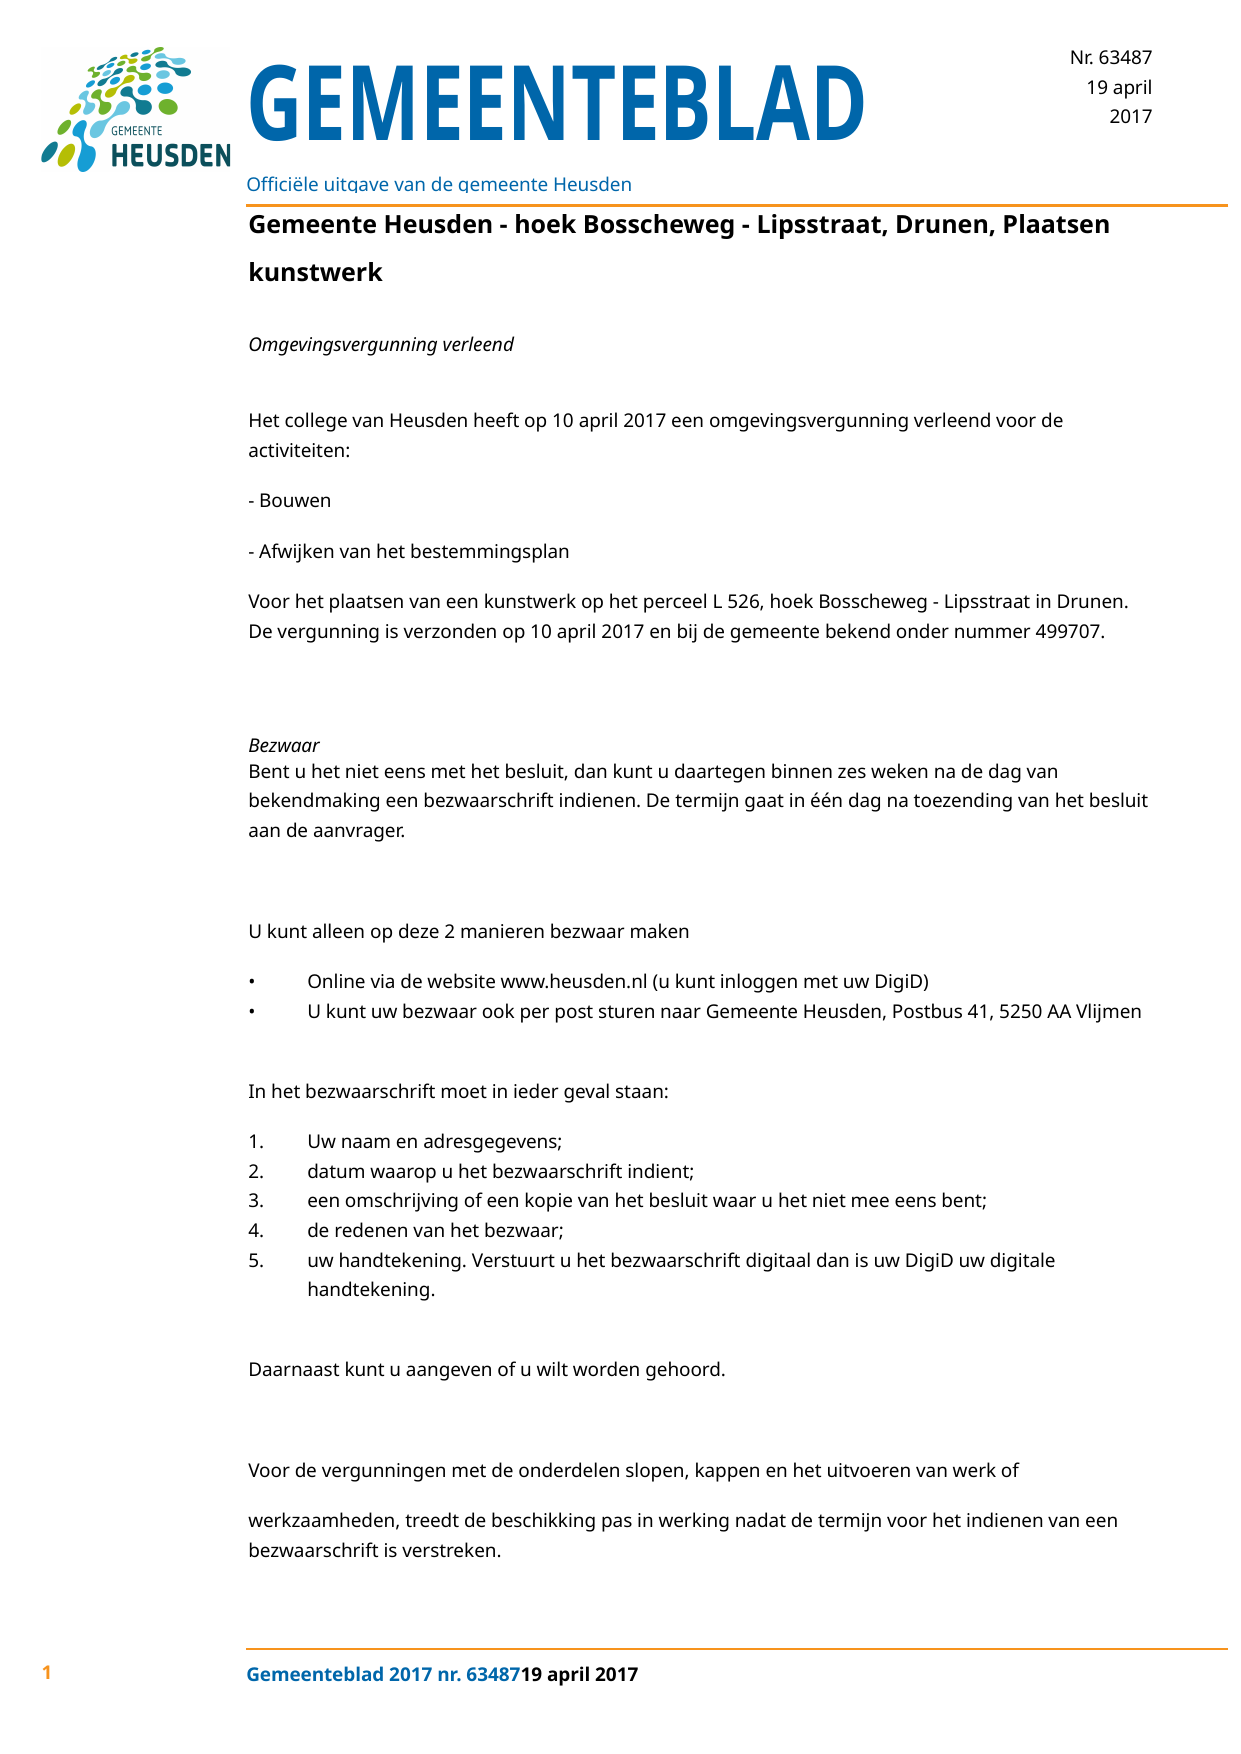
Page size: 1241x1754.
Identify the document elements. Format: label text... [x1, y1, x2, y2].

text Daarnaast kunt u aangeven of u wilt worden gehoord. [248, 1356, 1152, 1382]
text Gemeente Heusden - hoek Bosscheweg - Lipsstraat, Drunen, Plaatsen kunstwerk [248, 207, 1152, 288]
list de redenen van het bezwaar; [248, 1217, 1152, 1243]
text U kunt alleen op deze 2 manieren bezwaar maken [248, 918, 1152, 944]
list datum waarop u het bezwaarschrift indient; [248, 1158, 1152, 1184]
text - Bouwen [248, 488, 1152, 513]
text Het college van Heusden heeft op 10 april 2017 een omgevingsvergunning verleend voor de activiteiten: [248, 408, 1152, 463]
list Uw naam en adresgegevens; [248, 1128, 1152, 1154]
text - Afwijken van het bestemmingsplan [248, 538, 1152, 564]
text werkzaamheden, treedt de beschikking pas in werking nadat de termijn voor het indienen van een bezwaarschrift is verstreken. [248, 1508, 1152, 1563]
text Omgevingsvergunning verleend [248, 331, 1152, 357]
picture [41, 47, 231, 172]
text Voor de vergunningen met de onderdelen slopen, kappen en het uitvoeren van werk of [248, 1457, 1152, 1483]
text Voor het plaatsen van een kunstwerk op het perceel L 526, hoek Bosscheweg - Lipsstraat in Drunen. De vergunning is verzonden op 10 april 2017 en bij de gemeente bekend onder nummer 499707. [248, 588, 1152, 644]
text Bent u het niet eens met het besluit, dan kunt u daartegen binnen zes weken na de dag van bekendmaking een bezwaarschrift indienen. De termijn gaat in één dag na toezending van het besluit aan de aanvrager. [248, 758, 1152, 843]
list U kunt uw bezwaar ook per post sturen naar Gemeente Heusden, Postbus 41, 5250 AA Vlijmen [248, 998, 1152, 1024]
list een omschrijving of een kopie van het besluit waar u het niet mee eens bent; [248, 1188, 1152, 1213]
list uw handtekening. Verstuurt u het bezwaarschrift digitaal dan is uw DigiD uw digitale handtekening. [248, 1247, 1152, 1302]
text In het bezwaarschrift moet in ieder geval staan: [248, 1078, 1152, 1104]
text Bezwaar [248, 732, 1152, 758]
list Online via de website www.heusden.nl (u kunt inloggen met uw DigiD) [248, 968, 1152, 994]
